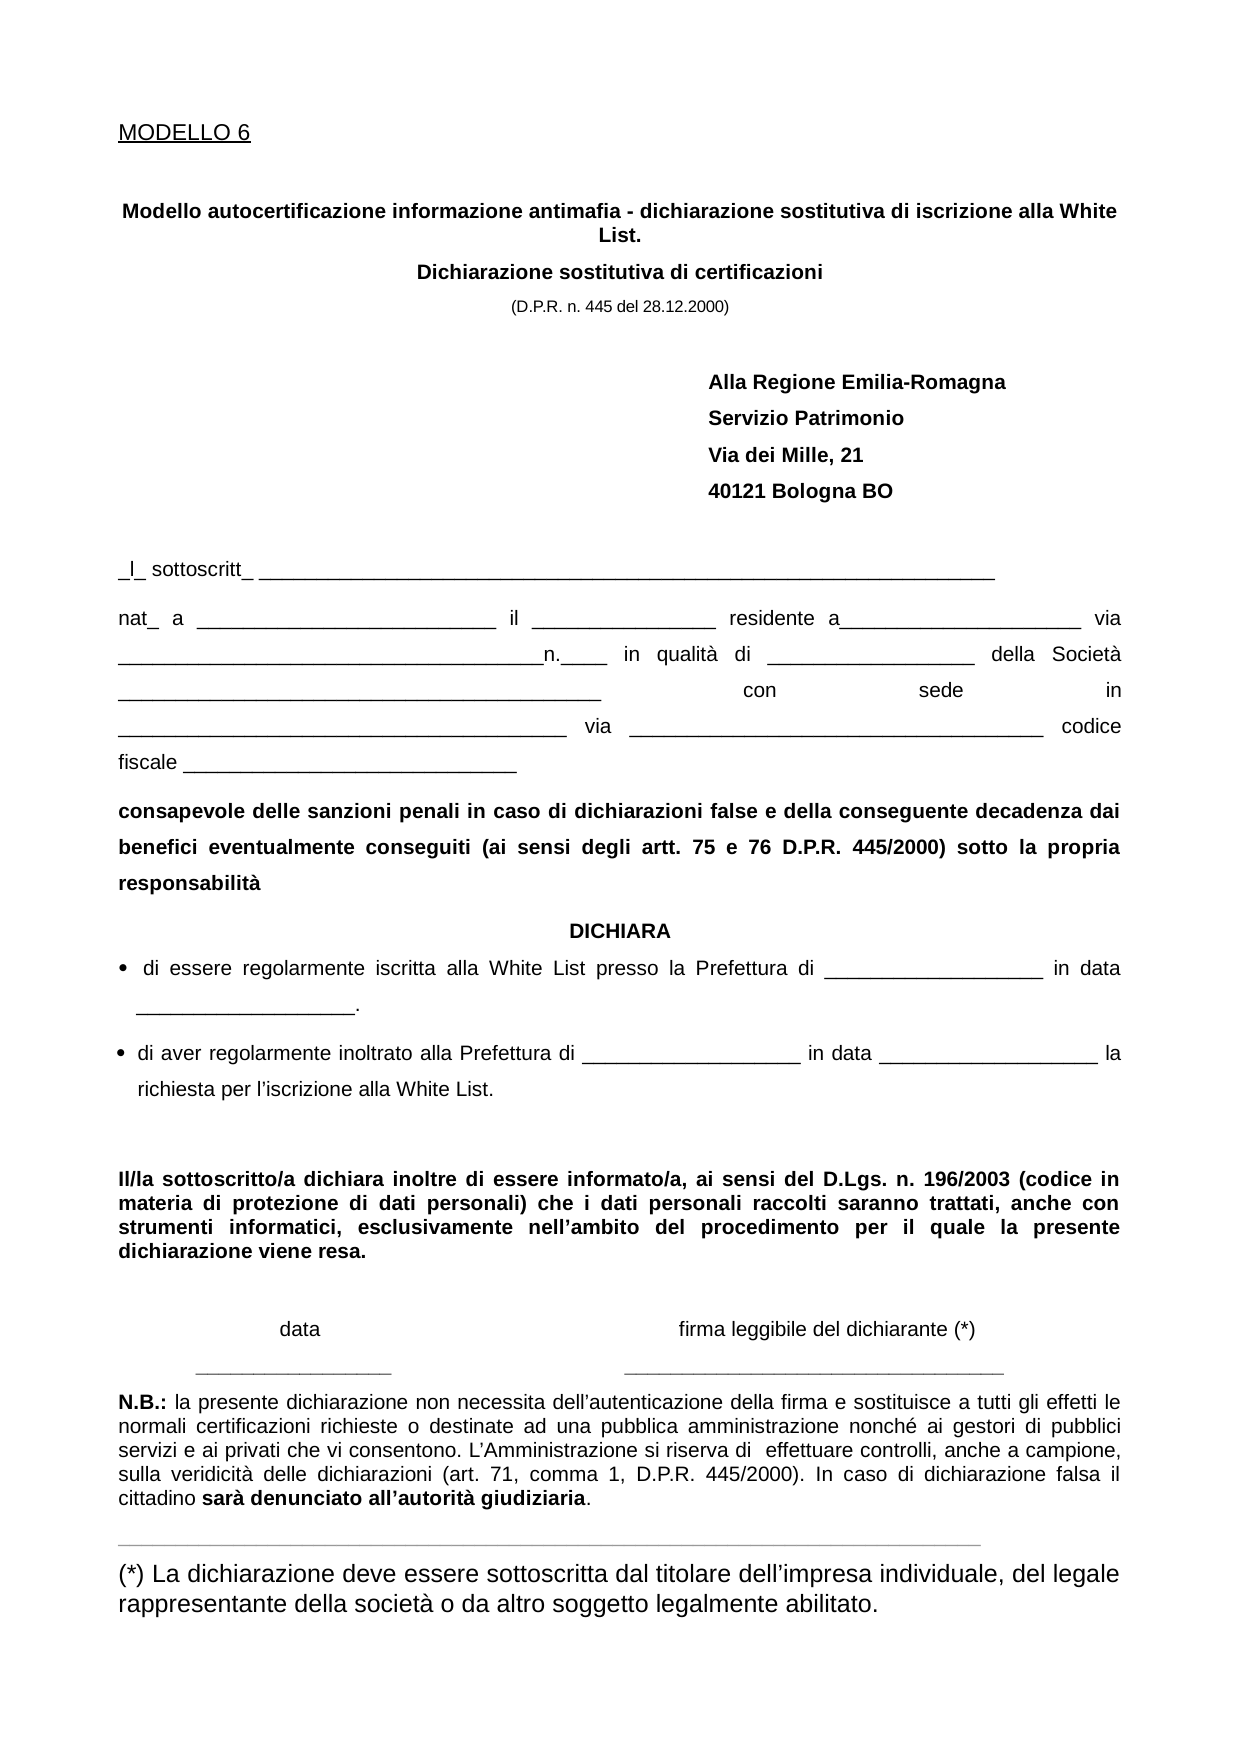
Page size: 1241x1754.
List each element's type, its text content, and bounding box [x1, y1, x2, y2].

text N.B.: la presente dichiarazione non necessita dell’autenticazione della firma e sostituisce a tutti gli effetti le normali certificazioni richieste o destinate ad una pubblica amministrazione nonché ai gestori di pubblici servizi e ai privati che vi consentono. L’Amministrazione si riserva di effettuare controlli, anche a campione, sulla veridicità delle dichiarazioni (art. 71, comma 1, D.P.R. 445/2000). In caso di dichiarazione falsa il cittadino sarà denunciato all’autorità giudiziaria. [118, 1390, 1122, 1510]
text nat_ a __________________________ il ________________ residente a_____________________ via _____________________________________n.____ in qualità di __________________ della Società __________________________________________ con sede in _______________________________________ via ____________________________________ codice fiscale _____________________________ [118, 606, 1122, 774]
text (*) La dichiarazione deve essere sottoscritta dal titolare dell’impresa individuale, del legale rappresentante della società o da altro soggetto legalmente abilitato. [118, 1559, 1122, 1617]
text 40121 Bologna BO [634, 479, 1122, 503]
text Servizio Patrimonio [634, 406, 1122, 430]
text _l_ sottoscritt_ ________________________________________________________________ [118, 557, 1122, 581]
text · di aver regolarmente inoltrato alla Prefettura di ___________________ in data ___________________ la richiesta per l’iscrizione alla White List. [117, 1040, 1122, 1101]
text Via dei Mille, 21 [634, 443, 1122, 467]
text (D.P.R. n. 445 del 28.12.2000) [118, 296, 1122, 316]
text · di essere regolarmente iscritta alla White List presso la Prefettura di ___________________ in data ___________________. [119, 956, 1122, 1016]
text Dichiarazione sostitutiva di certificazioni [118, 260, 1122, 284]
text consapevole delle sanzioni penali in caso di dichiarazioni false e della conseguente decadenza dai benefici eventualmente conseguiti (ai sensi degli artt. 75 e 76 D.P.R. 445/2000) sotto la propria responsabilità [118, 799, 1122, 895]
text Modello autocertificazione informazione antimafia - dichiarazione sostitutiva di iscrizione alla White List. [118, 199, 1122, 247]
text ___________________________________________________________________________ [118, 1523, 1122, 1547]
text _________________ _________________________________ [118, 1353, 1122, 1377]
text MODELLO 6 [118, 118, 1122, 145]
text Alla Regione Emilia-Romagna [708, 369, 1122, 394]
text Il/la sottoscritto/a dichiara inoltre di essere informato/a, ai sensi del D.Lgs. n. 196/2003 (codice in materia di protezione di dati personali) che i dati personali raccolti saranno trattati, anche con strumenti informatici, esclusivamente nell’ambito del procedimento per il quale la presente dichiarazione viene resa. [118, 1167, 1122, 1263]
text DICHIARA [118, 919, 1122, 943]
text data firma leggibile del dichiarante (*) [118, 1317, 1122, 1341]
